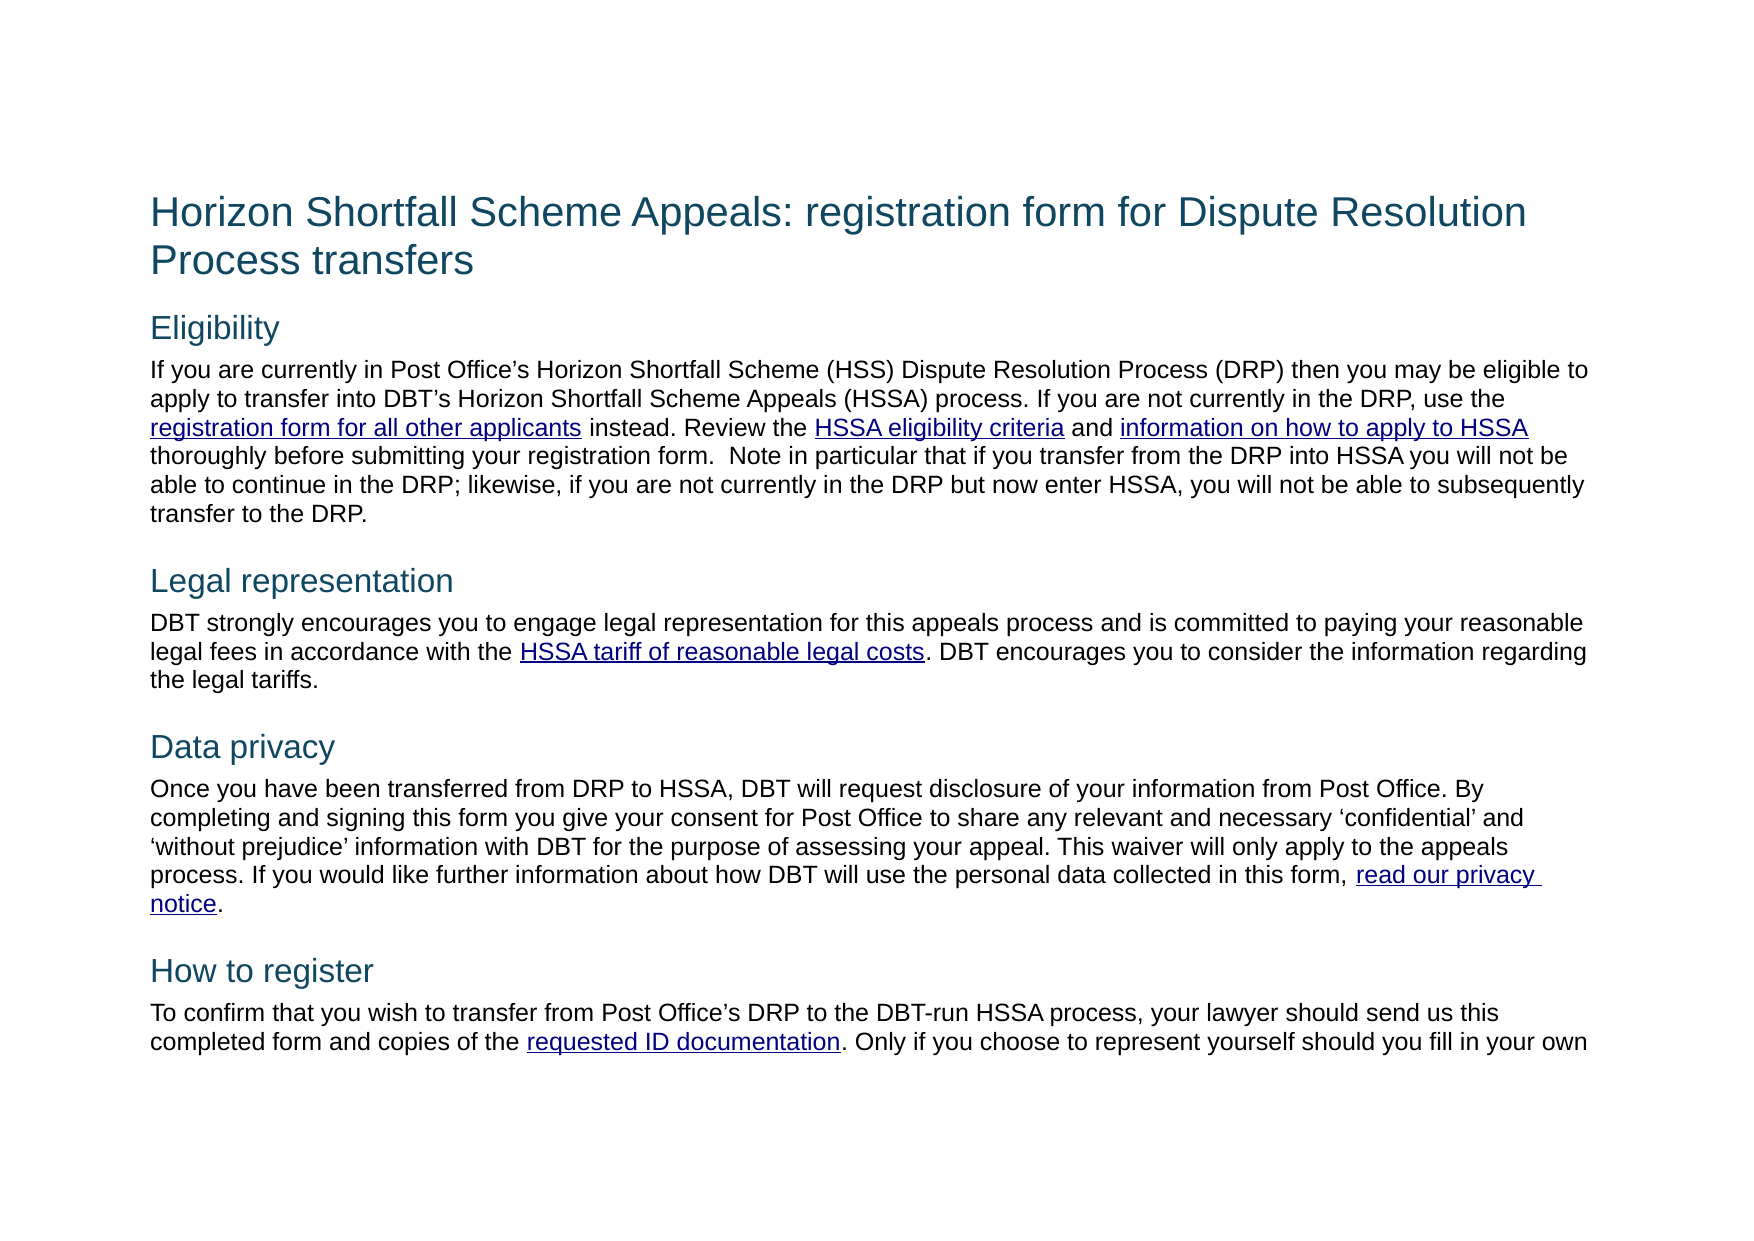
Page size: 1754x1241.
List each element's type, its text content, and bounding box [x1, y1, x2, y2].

text DBT strongly encourages you to engage legal representation for this appeals process and is committed to paying your reasonable legal fees in accordance with the HSSA tariff of reasonable legal costs. DBT encourages you to consider the information regarding the legal tariffs. [150, 608, 1604, 694]
subtitle Horizon Shortfall Scheme Appeals: registration form for Dispute Resolution Process transfers [150, 187, 1604, 283]
text Once you have been transferred from DRP to HSSA, DBT will request disclosure of your information from Post Office. By completing and signing this form you give your consent for Post Office to share any relevant and necessary ‘confidential’ and ‘without prejudice’ information with DBT for the purpose of assessing your appeal. This waiver will only apply to the appeals process. If you would like further information about how DBT will use the personal data collected in this form, read our privacy notice. [150, 774, 1604, 918]
subtitle Data privacy [150, 727, 1604, 766]
text If you are currently in Post Office’s Horizon Shortfall Scheme (HSS) Dispute Resolution Process (DRP) then you may be eligible to apply to transfer into DBT’s Horizon Shortfall Scheme Appeals (HSSA) process. If you are not currently in the DRP, use the registration form for all other applicants instead. Review the HSSA eligibility criteria and information on how to apply to HSSA thoroughly before submitting your registration form. Note in particular that if you transfer from the DRP into HSSA you will not be able to continue in the DRP; likewise, if you are not currently in the DRP but now enter HSSA, you will not be able to subsequently transfer to the DRP. [150, 355, 1604, 528]
subtitle How to register [150, 951, 1604, 989]
subtitle Eligibility [150, 308, 1604, 347]
subtitle Legal representation [150, 561, 1604, 599]
text To confirm that you wish to transfer from Post Office’s DRP to the DBT-run HSSA process, your lawyer should send us this completed form and copies of the requested ID documentation. Only if you choose to represent yourself should you fill in your own [150, 998, 1604, 1055]
